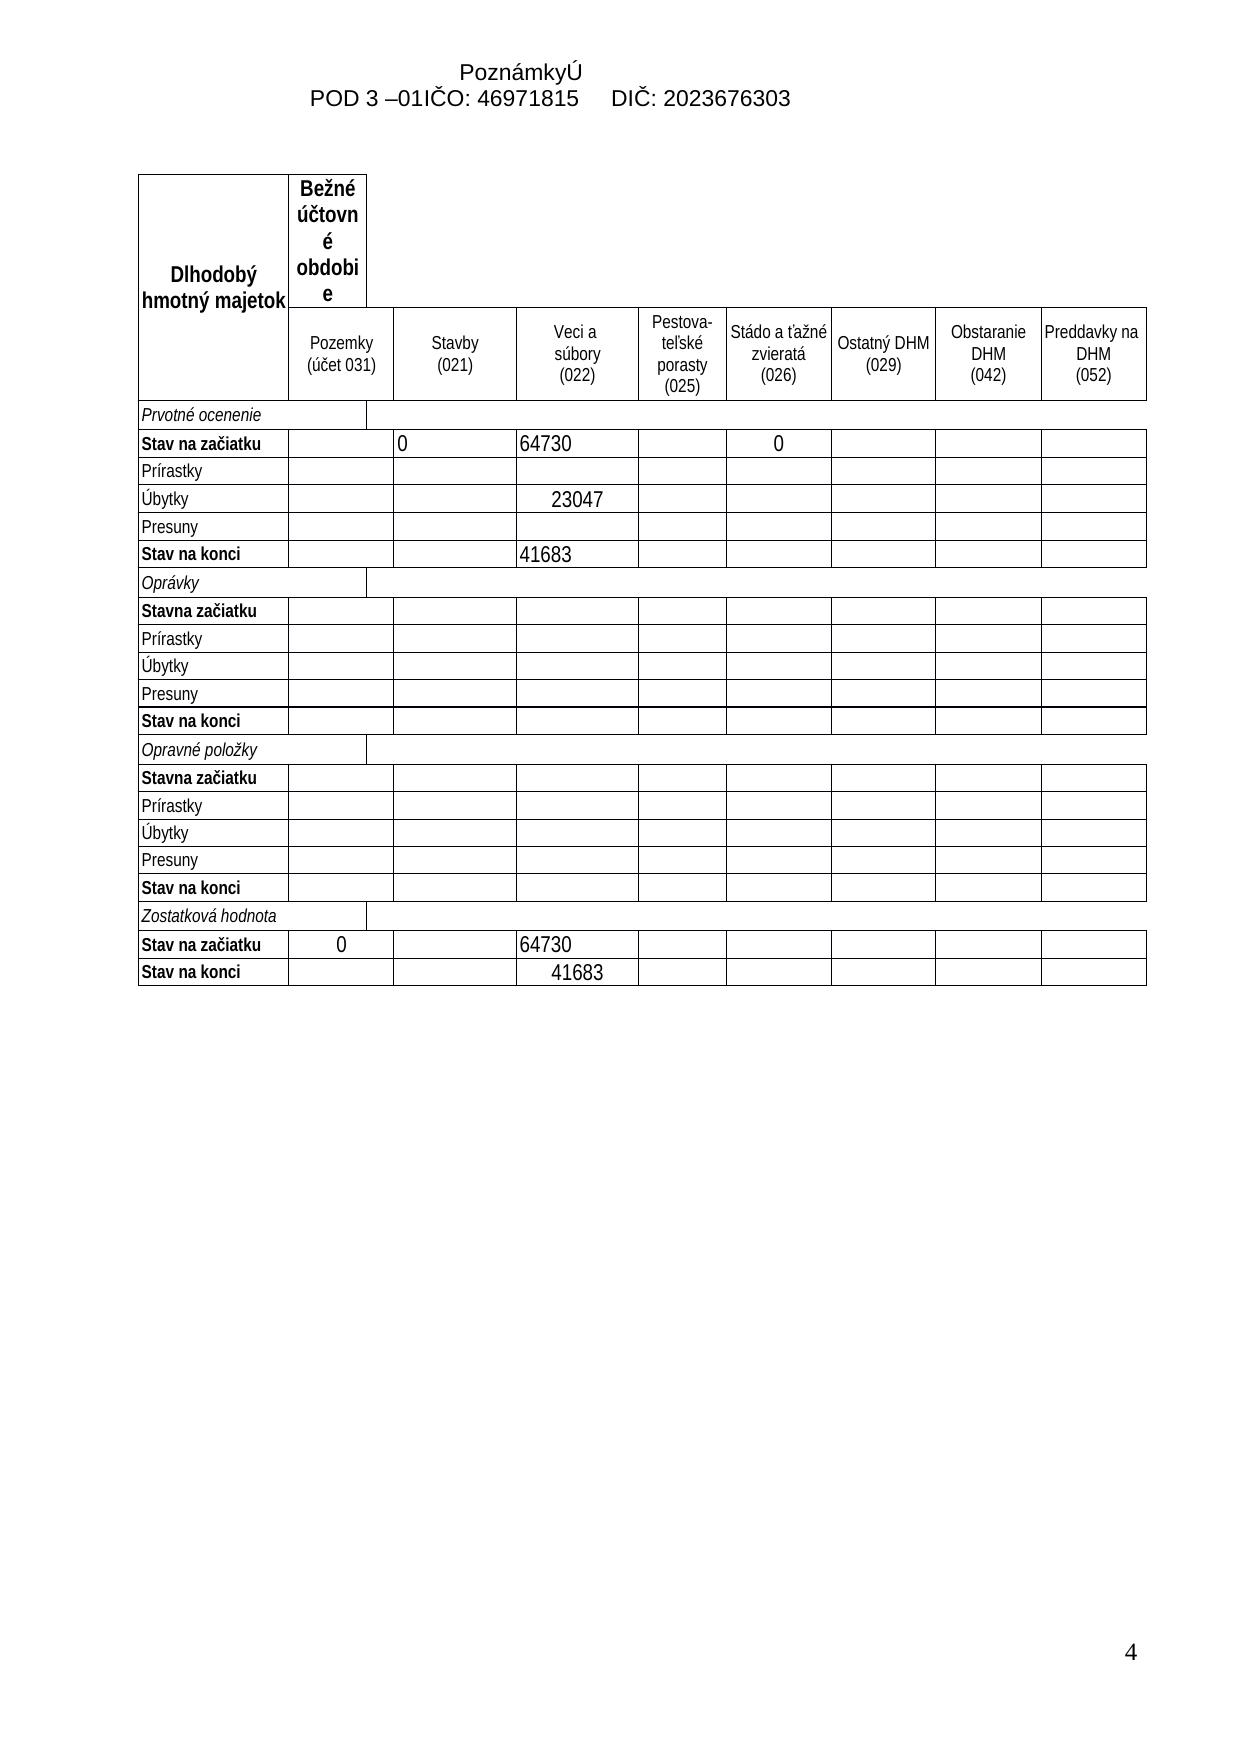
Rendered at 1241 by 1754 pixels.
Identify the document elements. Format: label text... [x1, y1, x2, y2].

table_cell [832, 874, 935, 901]
table_cell [289, 847, 393, 873]
table_cell [289, 598, 393, 624]
table_cell 0 [727, 430, 831, 457]
table_cell [394, 541, 516, 567]
table_cell Preddavky na DHM (052) [1042, 308, 1146, 399]
table_cell 64730 [517, 931, 638, 958]
table_cell [936, 541, 1041, 567]
table_cell [394, 959, 516, 985]
table_cell [639, 847, 726, 873]
table_cell [394, 680, 516, 706]
table_cell [936, 874, 1041, 901]
table_cell [289, 792, 393, 818]
table_cell [832, 931, 935, 958]
table_cell Presuny [139, 847, 288, 873]
table_cell [289, 541, 393, 567]
table_cell [1042, 708, 1146, 734]
table_header Dlhodobý hmotný majetok [139, 175, 288, 399]
table_cell [936, 792, 1041, 818]
table_cell [936, 959, 1041, 985]
table_cell [1042, 653, 1146, 679]
table_cell [832, 792, 935, 818]
table_cell [936, 458, 1041, 484]
table_cell [289, 820, 393, 846]
table_cell [1042, 598, 1146, 624]
table_cell [727, 680, 831, 706]
table_cell [1042, 541, 1146, 567]
table_cell [936, 765, 1041, 791]
table_cell Prírastky [139, 458, 288, 484]
table_cell [639, 931, 726, 958]
table_cell [517, 598, 638, 624]
table_cell [1042, 820, 1146, 846]
table_cell Obstaranie DHM (042) [936, 308, 1041, 399]
table_cell Zostatková hodnota [139, 902, 366, 930]
table_cell 41683 [517, 959, 638, 985]
table_cell [394, 847, 516, 873]
table_cell [832, 458, 935, 484]
table_cell [727, 792, 831, 818]
table_cell [936, 513, 1041, 540]
table_cell [936, 847, 1041, 873]
table_cell Prírastky [139, 625, 288, 652]
table_cell [1042, 959, 1146, 985]
table_cell [727, 625, 831, 652]
table_cell [727, 458, 831, 484]
table_cell [394, 792, 516, 818]
table_cell [639, 792, 726, 818]
table_cell [639, 458, 726, 484]
table_cell [639, 625, 726, 652]
table_cell 0 [394, 430, 516, 457]
table_cell [289, 959, 393, 985]
table_cell Stavna začiatku [139, 598, 288, 624]
table_cell [639, 653, 726, 679]
table_cell [727, 765, 831, 791]
table_cell [1042, 792, 1146, 818]
table_cell Stavna začiatku [139, 765, 288, 791]
table_cell [1042, 847, 1146, 873]
table_cell Opravné položky [139, 735, 366, 764]
table_cell [639, 959, 726, 985]
table_cell [727, 708, 831, 734]
table_cell Prírastky [139, 792, 288, 818]
table_cell [832, 485, 935, 512]
table_cell [639, 598, 726, 624]
table_cell [936, 430, 1041, 457]
table_cell [832, 765, 935, 791]
table_cell Stavby (021) [394, 308, 516, 399]
table_cell [832, 598, 935, 624]
table_cell [517, 625, 638, 652]
table_cell [639, 541, 726, 567]
table_cell [727, 874, 831, 901]
table_cell Pozemky (účet 031) [289, 308, 393, 399]
table_cell [394, 625, 516, 652]
table_cell [1042, 430, 1146, 457]
table_cell [1042, 874, 1146, 901]
table_cell [832, 625, 935, 652]
table_cell Stádo a ťažné zvieratá (026) [727, 308, 831, 399]
table_cell [1042, 458, 1146, 484]
table_cell [727, 485, 831, 512]
table_cell [832, 820, 935, 846]
table_cell [727, 931, 831, 958]
table_cell [289, 625, 393, 652]
table_cell [727, 820, 831, 846]
table_cell [394, 485, 516, 512]
table_cell Stav na konci [139, 708, 288, 734]
table_cell [367, 568, 1146, 597]
table_cell [639, 874, 726, 901]
table_cell [639, 708, 726, 734]
table_cell [936, 820, 1041, 846]
table_cell [289, 458, 393, 484]
table_cell [936, 931, 1041, 958]
table_cell [727, 541, 831, 567]
table_cell 0 [289, 931, 393, 958]
table_cell [517, 792, 638, 818]
table_cell Stav na konci [139, 959, 288, 985]
table_cell [394, 874, 516, 901]
table_cell Stav na konci [139, 874, 288, 901]
table_cell [727, 653, 831, 679]
table_cell Stav na začiatku [139, 931, 288, 958]
table_cell [367, 902, 1146, 930]
table_cell Stav na konci [139, 541, 288, 567]
table_cell [832, 847, 935, 873]
table_cell [394, 653, 516, 679]
table_cell [727, 598, 831, 624]
table_header [367, 174, 1146, 307]
table_cell Stav na začiatku [139, 430, 288, 457]
table_cell Veci a súbory (022) [517, 308, 638, 399]
table_cell [289, 485, 393, 512]
table_cell [832, 653, 935, 679]
table_cell [832, 513, 935, 540]
table_cell [289, 874, 393, 901]
table_cell [289, 708, 393, 734]
table_cell [289, 680, 393, 706]
table_cell [832, 430, 935, 457]
table_cell [1042, 680, 1146, 706]
table_header Bežné účtovné obdobie [289, 175, 366, 307]
table_cell [639, 430, 726, 457]
table_cell [1042, 485, 1146, 512]
table_cell [517, 765, 638, 791]
table_cell [639, 513, 726, 540]
table_cell [394, 513, 516, 540]
table_cell [1042, 931, 1146, 958]
table_cell [639, 485, 726, 512]
table_cell [289, 653, 393, 679]
table_cell [289, 430, 393, 457]
table_cell Pestova-teľské porasty (025) [639, 308, 726, 399]
table_cell Presuny [139, 513, 288, 540]
table_cell [1042, 513, 1146, 540]
table_cell [727, 513, 831, 540]
table_cell [936, 625, 1041, 652]
table_cell Úbytky [139, 653, 288, 679]
table_cell [367, 401, 1146, 429]
table_cell [517, 874, 638, 901]
table_cell [289, 765, 393, 791]
table_cell [936, 598, 1041, 624]
table_cell Prvotné ocenenie [139, 401, 366, 429]
table_cell [832, 541, 935, 567]
table_cell [727, 959, 831, 985]
table_cell Ostatný DHM (029) [832, 308, 935, 399]
table_cell [832, 708, 935, 734]
table_cell Úbytky [139, 485, 288, 512]
table_cell [639, 820, 726, 846]
table_cell 64730 [517, 430, 638, 457]
table_cell [639, 765, 726, 791]
table_cell [936, 485, 1041, 512]
table_cell [832, 959, 935, 985]
table_cell [394, 931, 516, 958]
table_cell [517, 680, 638, 706]
table_cell Presuny [139, 680, 288, 706]
table_cell [517, 458, 638, 484]
table_cell 41683 [517, 541, 638, 567]
table_cell [639, 680, 726, 706]
table_cell [832, 680, 935, 706]
table_cell [394, 458, 516, 484]
table_cell [517, 513, 638, 540]
table_cell 23047 [517, 485, 638, 512]
table_cell [394, 708, 516, 734]
table_cell [727, 847, 831, 873]
table_cell [936, 653, 1041, 679]
table_cell [936, 680, 1041, 706]
table_cell [289, 513, 393, 540]
table_cell [517, 847, 638, 873]
table_cell [517, 708, 638, 734]
table_cell Úbytky [139, 820, 288, 846]
table_cell [936, 708, 1041, 734]
table_cell [517, 653, 638, 679]
table_cell [1042, 765, 1146, 791]
table_cell [394, 820, 516, 846]
table_cell [1042, 625, 1146, 652]
table_cell [517, 820, 638, 846]
table_cell [394, 765, 516, 791]
table_cell [367, 735, 1146, 764]
table_cell [394, 598, 516, 624]
table_cell Oprávky [139, 568, 366, 597]
